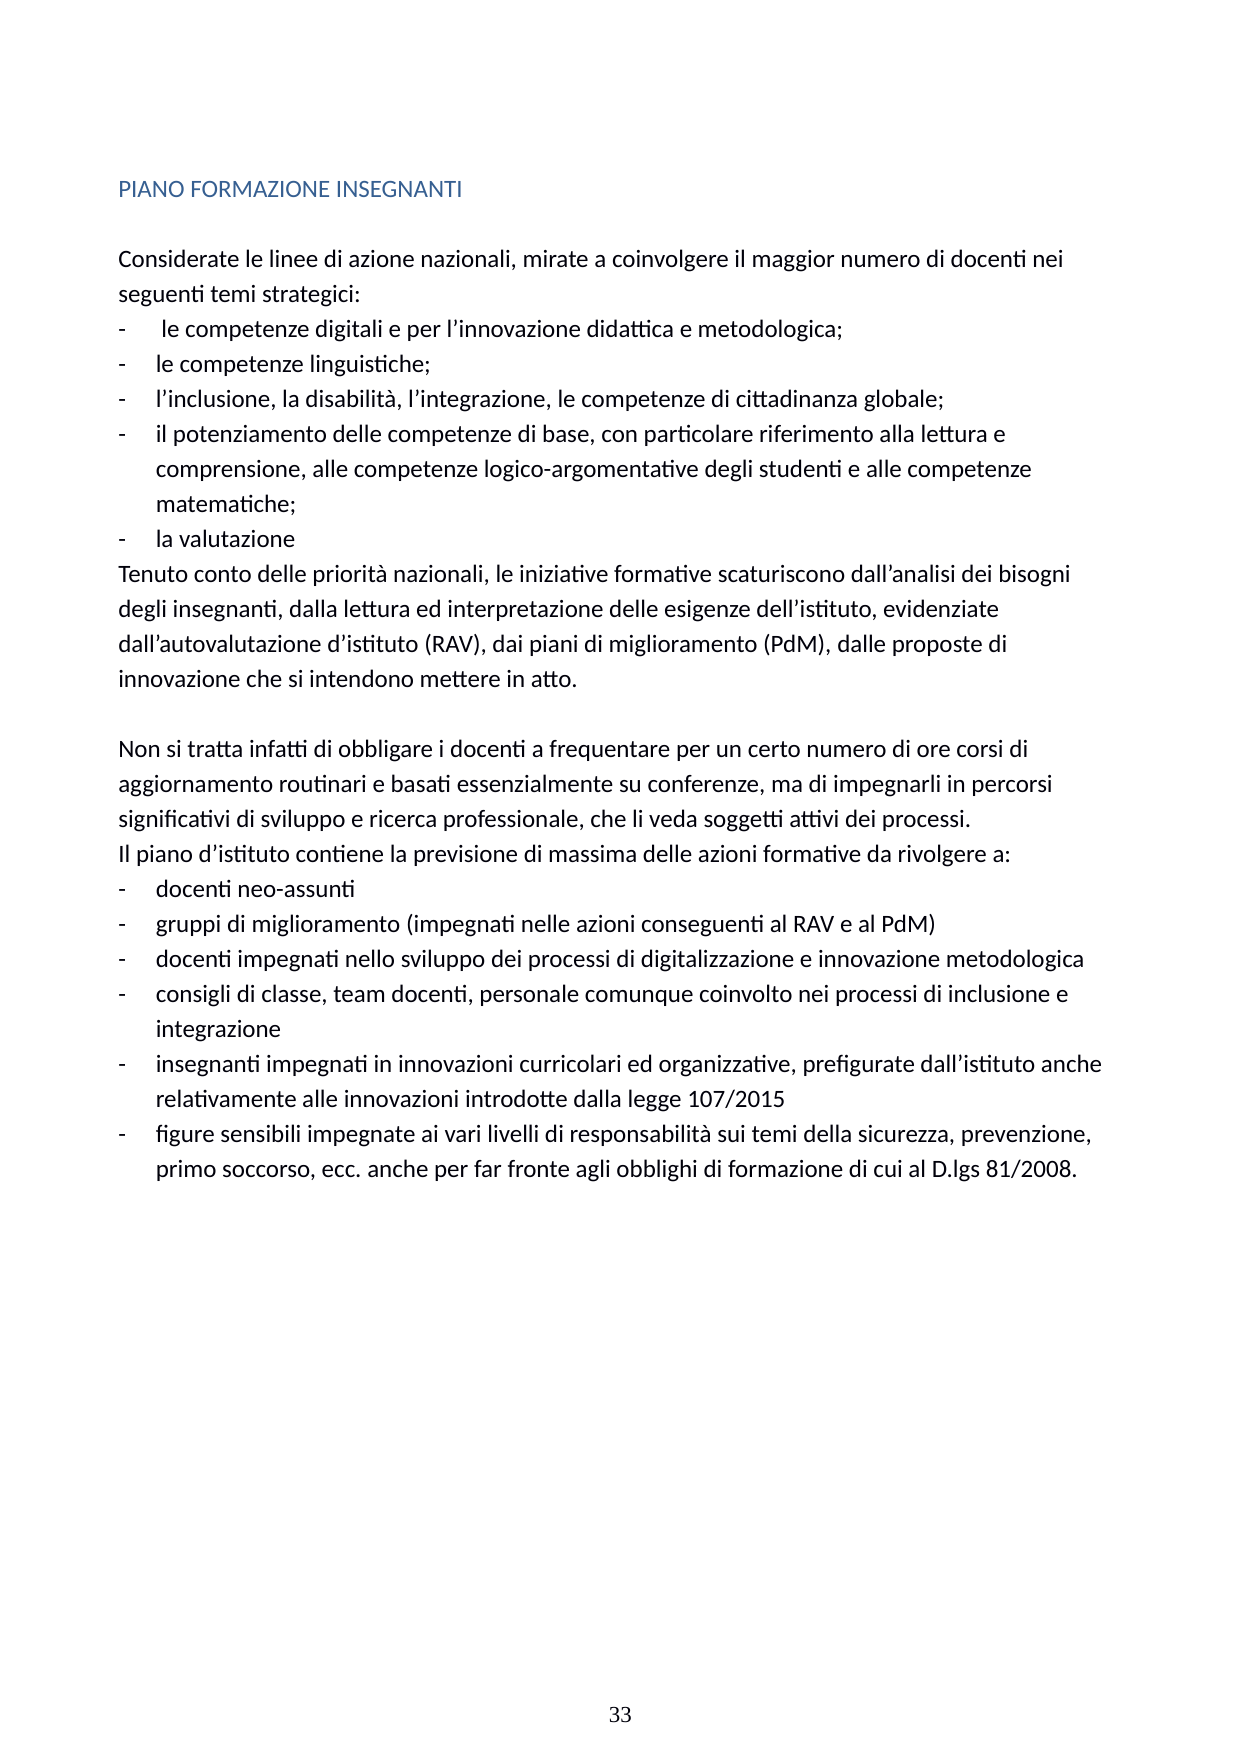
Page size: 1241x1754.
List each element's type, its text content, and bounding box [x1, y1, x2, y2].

subtitle PIANO FORMAZIONE INSEGNANTI [118, 173, 1122, 203]
list gruppi di miglioramento (impegnati nelle azioni conseguenti al RAV e al PdM) [118, 908, 1122, 938]
text Considerate le linee di azione nazionali, mirate a coinvolgere il maggior numero di docenti nei seguenti temi strategici: [118, 243, 1122, 308]
list le competenze linguistiche; [118, 348, 1122, 378]
list la valutazione [118, 523, 1122, 553]
list figure sensibili impegnate ai vari livelli di responsabilità sui temi della sicurezza, prevenzione, primo soccorso, ecc. anche per far fronte agli obblighi di formazione di cui al D.lgs 81/2008. [118, 1118, 1122, 1183]
text Non si tratta infatti di obbligare i docenti a frequentare per un certo numero di ore corsi di aggiornamento routinari e basati essenzialmente su conferenze, ma di impegnarli in percorsi significativi di sviluppo e ricerca professionale, che li veda soggetti attivi dei processi. [118, 733, 1122, 833]
list insegnanti impegnati in innovazioni curricolari ed organizzative, prefigurate dall’istituto anche relativamente alle innovazioni introdotte dalla legge 107/2015 [118, 1048, 1122, 1113]
list l’inclusione, la disabilità, l’integrazione, le competenze di cittadinanza globale; [118, 383, 1122, 413]
list le competenze digitali e per l’innovazione didattica e metodologica; [118, 313, 1122, 343]
text Il piano d’istituto contiene la previsione di massima delle azioni formative da rivolgere a: [118, 838, 1122, 868]
list docenti impegnati nello sviluppo dei processi di digitalizzazione e innovazione metodologica [118, 943, 1122, 973]
list docenti neo-assunti [118, 873, 1122, 903]
text Tenuto conto delle priorità nazionali, le iniziative formative scaturiscono dall’analisi dei bisogni degli insegnanti, dalla lettura ed interpretazione delle esigenze dell’istituto, evidenziate dall’autovalutazione d’istituto (RAV), dai piani di miglioramento (PdM), dalle proposte di innovazione che si intendono mettere in atto. [118, 558, 1122, 693]
list il potenziamento delle competenze di base, con particolare riferimento alla lettura e comprensione, alle competenze logico-argomentative degli studenti e alle competenze matematiche; [118, 418, 1122, 518]
list consigli di classe, team docenti, personale comunque coinvolto nei processi di inclusione e integrazione [118, 978, 1122, 1043]
